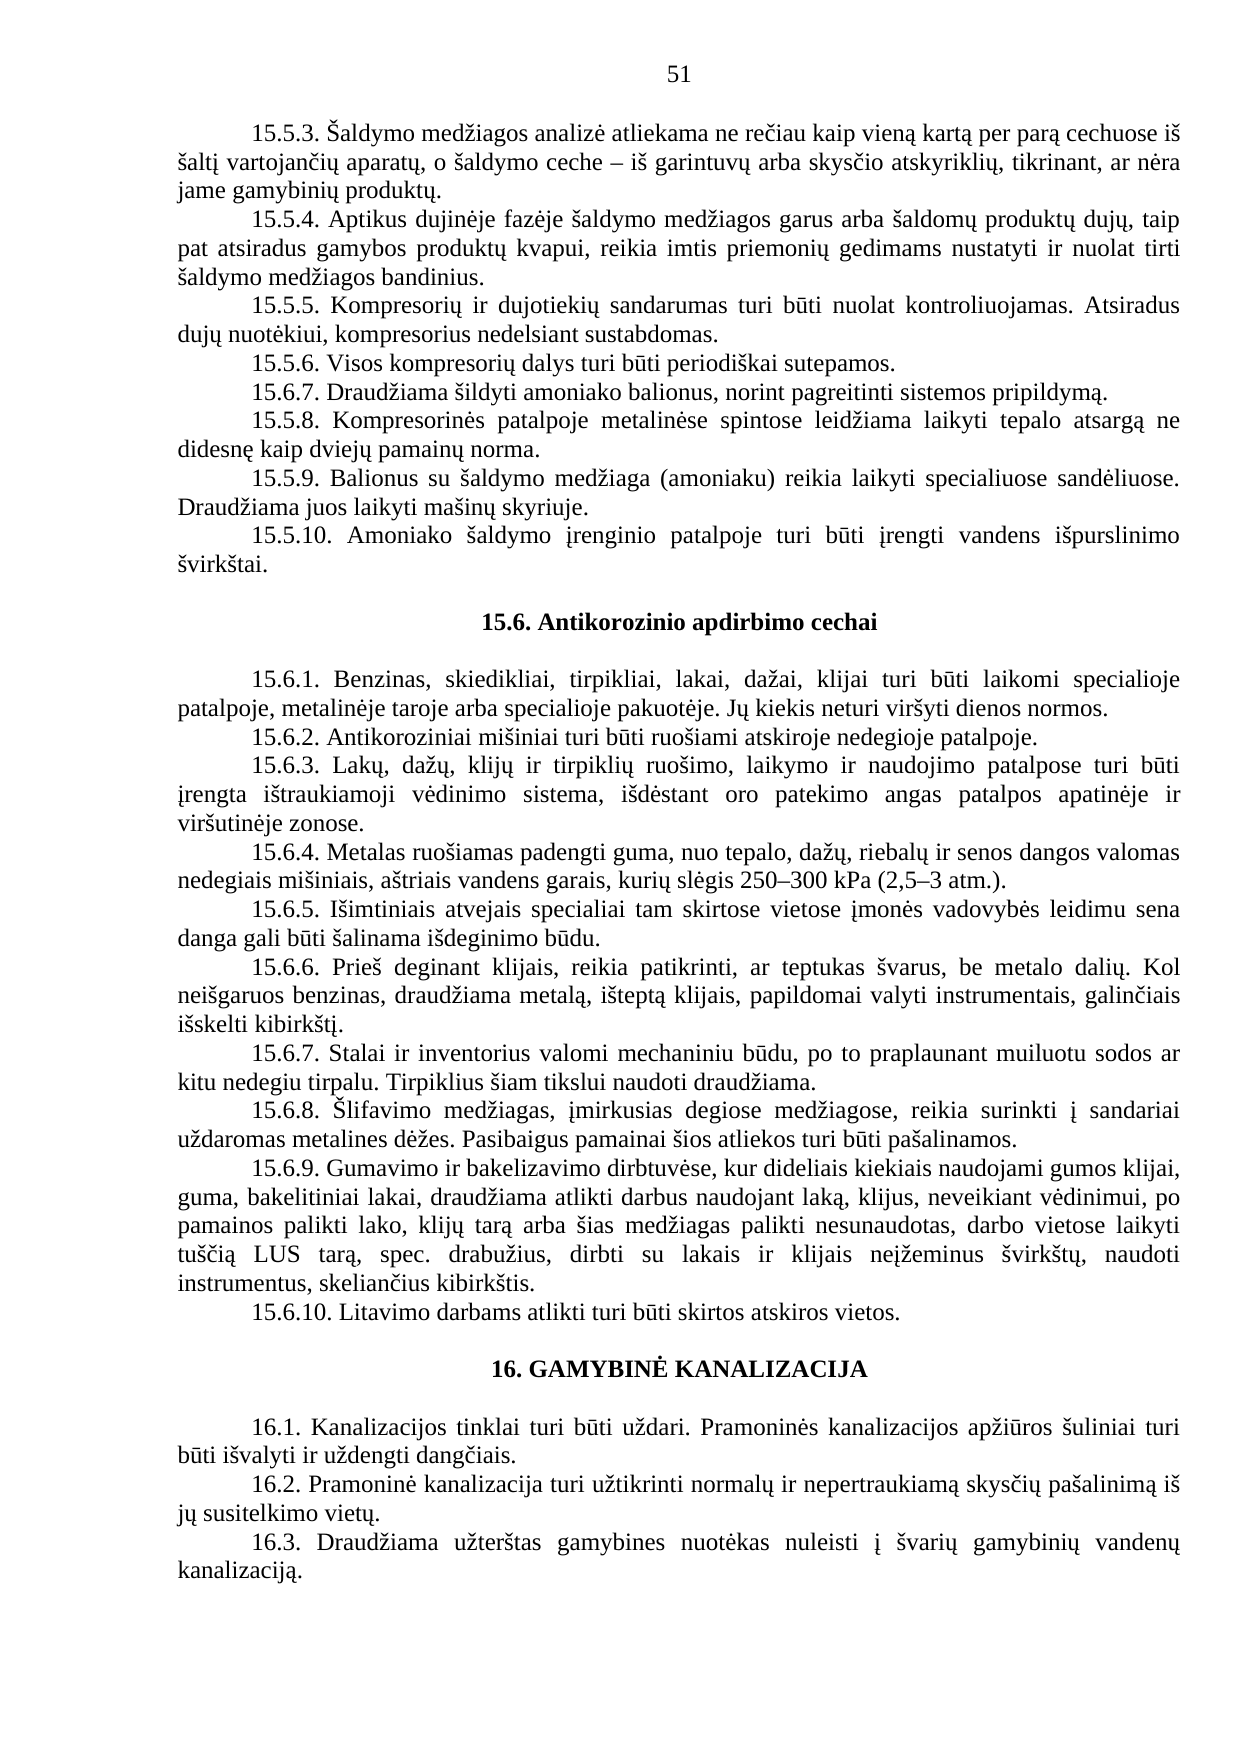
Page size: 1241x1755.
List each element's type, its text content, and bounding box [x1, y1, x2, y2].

text 15.6.9. Gumavimo ir bakelizavimo dirbtuvėse, kur dideliais kiekiais naudojami gumos klijai, guma, bakelitiniai lakai, draudžiama atlikti darbus naudojant laką, klijus, neveikiant vėdinimui, po pamainos palikti lako, klijų tarą arba šias medžiagas palikti nesunaudotas, darbo vietose laikyti tuščią LUS tarą, spec. drabužius, dirbti su lakais ir klijais neįžeminus švirkštų, naudoti instrumentus, skeliančius kibirkštis. [177, 1153, 1181, 1297]
text 15.5.9. Balionus su šaldymo medžiaga (amoniaku) reikia laikyti specialiuose sandėliuose. Draudžiama juos laikyti mašinų skyriuje. [177, 463, 1181, 521]
text 16.1. Kanalizacijos tinklai turi būti uždari. Pramoninės kanalizacijos apžiūros šuliniai turi būti išvalyti ir uždengti dangčiais. [177, 1412, 1181, 1469]
text 15.6.6. Prieš deginant klijais, reikia patikrinti, ar teptukas švarus, be metalo dalių. Kol neišgaruos benzinas, draudžiama metalą, išteptą klijais, papildomai valyti instrumentais, galinčiais išskelti kibirkštį. [177, 952, 1181, 1038]
text 15.5.5. Kompresorių ir dujotiekių sandarumas turi būti nuolat kontroliuojamas. Atsiradus dujų nuotėkiui, kompresorius nedelsiant sustabdomas. [177, 291, 1181, 348]
text 15.6.10. Litavimo darbams atlikti turi būti skirtos atskiros vietos. [177, 1297, 1181, 1326]
text 15.5.6. Visos kompresorių dalys turi būti periodiškai sutepamos. [177, 348, 1181, 377]
text 15.5.3. Šaldymo medžiagos analizė atliekama ne rečiau kaip vieną kartą per parą cechuose iš šaltį vartojančių aparatų, o šaldymo ceche – iš garintuvų arba skysčio atskyriklių, tikrinant, ar nėra jame gamybinių produktų. [177, 118, 1181, 204]
text 15.6.7. Draudžiama šildyti amoniako balionus, norint pagreitinti sistemos pripildymą. [177, 377, 1181, 406]
text 15.6.3. Lakų, dažų, klijų ir tirpiklių ruošimo, laikymo ir naudojimo patalpose turi būti įrengta ištraukiamoji vėdinimo sistema, išdėstant oro patekimo angas patalpos apatinėje ir viršutinėje zonose. [177, 751, 1181, 837]
text 16.2. Pramoninė kanalizacija turi užtikrinti normalų ir nepertraukiamą skysčių pašalinimą iš jų susitelkimo vietų. [177, 1469, 1181, 1527]
text 16.3. Draudžiama užterštas gamybines nuotėkas nuleisti į švarių gamybinių vandenų kanalizaciją. [177, 1527, 1181, 1584]
text 15.5.10. Amoniako šaldymo įrenginio patalpoje turi būti įrengti vandens išpurslinimo švirkštai. [177, 521, 1181, 578]
text 15.5.8. Kompresorinės patalpoje metalinėse spintose leidžiama laikyti tepalo atsargą ne didesnę kaip dviejų pamainų norma. [177, 406, 1181, 463]
text 15.6.7. Stalai ir inventorius valomi mechaniniu būdu, po to praplaunant muiluotu sodos ar kitu nedegiu tirpalu. Tirpiklius šiam tikslui naudoti draudžiama. [177, 1038, 1181, 1096]
text 15.6.2. Antikoroziniai mišiniai turi būti ruošiami atskiroje nedegioje patalpoje. [177, 722, 1181, 751]
text 15.6.4. Metalas ruošiamas padengti guma, nuo tepalo, dažų, riebalų ir senos dangos valomas nedegiais mišiniais, aštriais vandens garais, kurių slėgis 250–300 kPa (2,5–3 atm.). [177, 837, 1181, 894]
text 15.6. Antikorozinio apdirbimo cechai [177, 607, 1181, 636]
text 15.6.8. Šlifavimo medžiagas, įmirkusias degiose medžiagose, reikia surinkti į sandariai uždaromas metalines dėžes. Pasibaigus pamainai šios atliekos turi būti pašalinamos. [177, 1096, 1181, 1153]
text 16. GAMYBINĖ KANALIZACIJA [177, 1354, 1181, 1383]
text 15.6.1. Benzinas, skiedikliai, tirpikliai, lakai, dažai, klijai turi būti laikomi specialioje patalpoje, metalinėje taroje arba specialioje pakuotėje. Jų kiekis neturi viršyti dienos normos. [177, 664, 1181, 722]
text 15.5.4. Aptikus dujinėje fazėje šaldymo medžiagos garus arba šaldomų produktų dujų, taip pat atsiradus gamybos produktų kvapui, reikia imtis priemonių gedimams nustatyti ir nuolat tirti šaldymo medžiagos bandinius. [177, 204, 1181, 291]
text 15.6.5. Išimtiniais atvejais specialiai tam skirtose vietose įmonės vadovybės leidimu sena danga gali būti šalinama išdeginimo būdu. [177, 894, 1181, 952]
